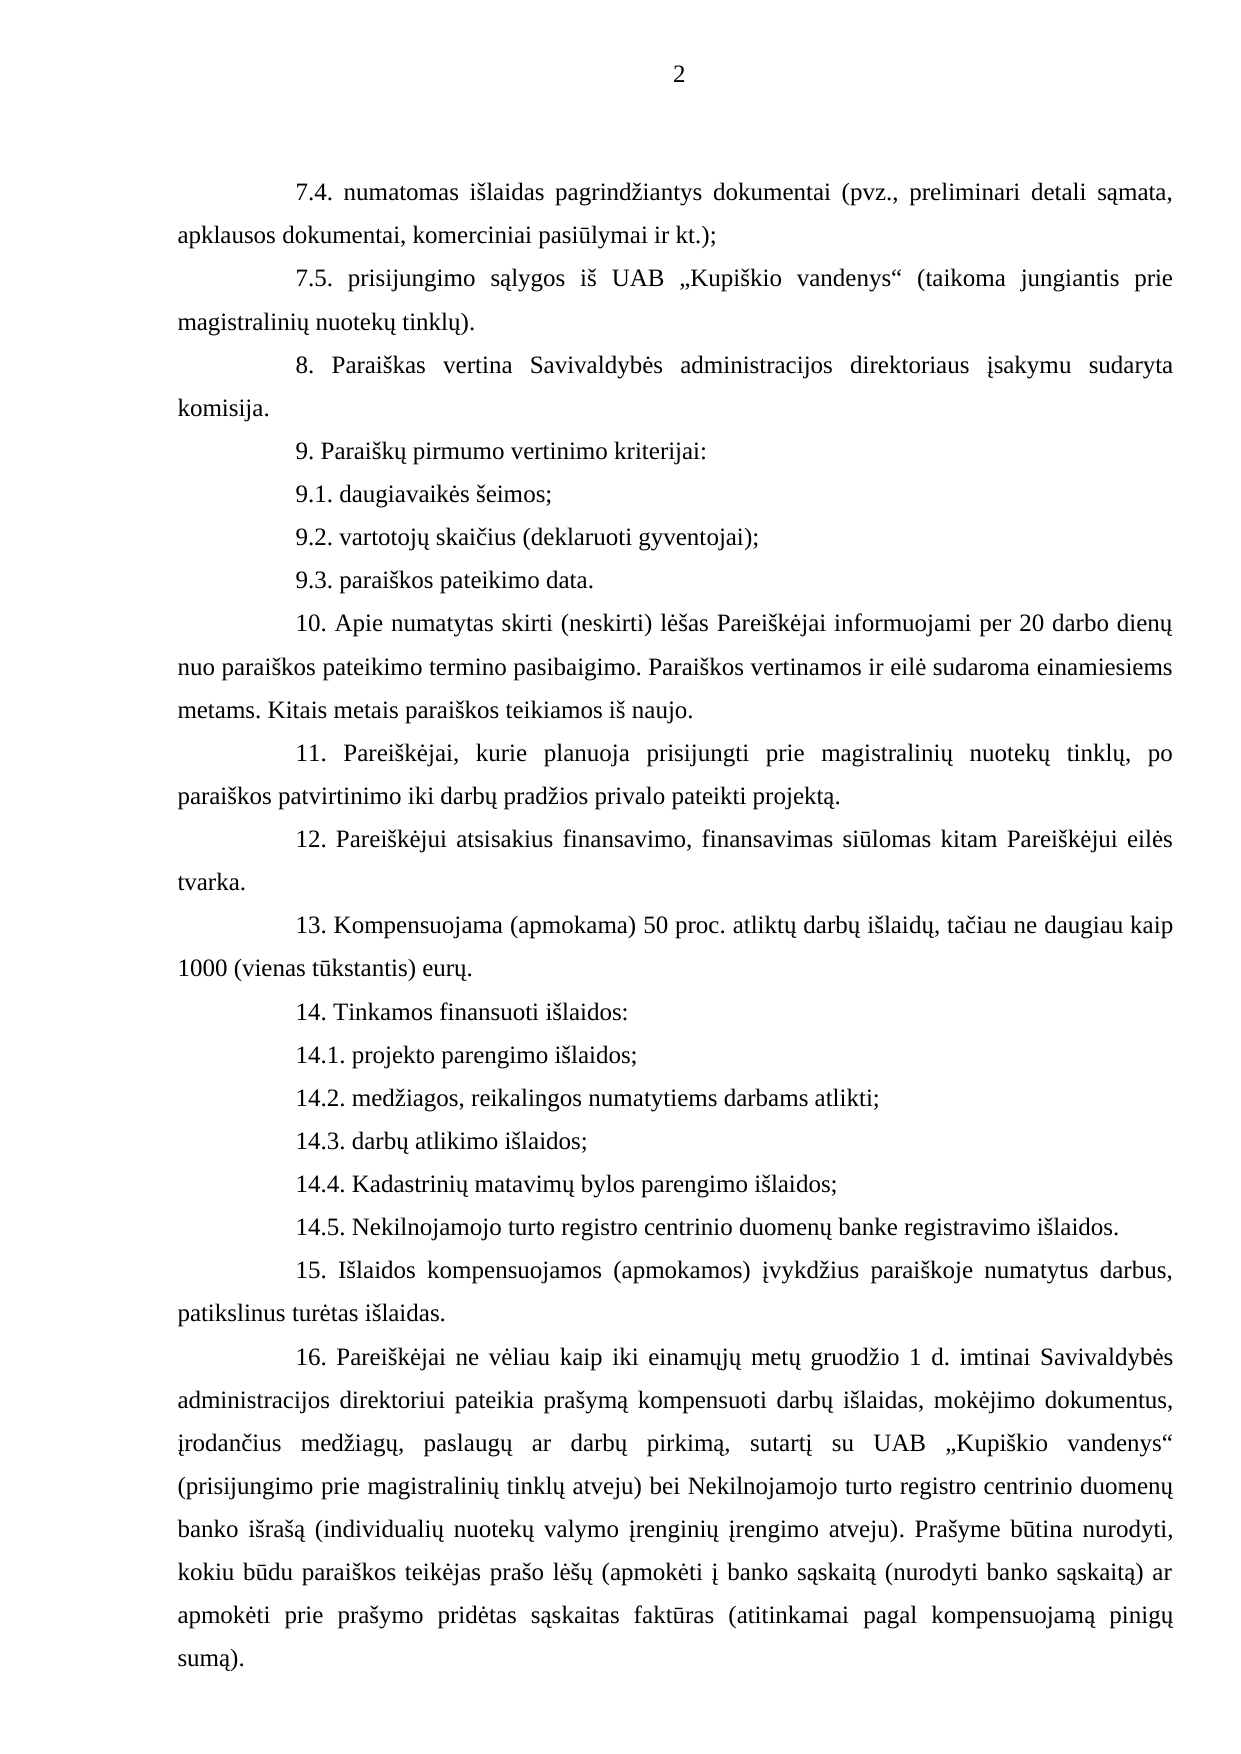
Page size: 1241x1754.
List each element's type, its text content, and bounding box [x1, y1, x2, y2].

text 14.4. Kadastrinių matavimų bylos parengimo išlaidos; [177, 1169, 1174, 1198]
text 9. Paraiškų pirmumo vertinimo kriterijai: [177, 436, 1174, 465]
text 15. Išlaidos kompensuojamos (apmokamos) įvykdžius paraiškoje numatytus darbus, patikslinus turėtas išlaidas. [177, 1255, 1174, 1327]
text 14.1. projekto parengimo išlaidos; [177, 1040, 1174, 1068]
text 14.3. darbų atlikimo išlaidos; [177, 1126, 1174, 1155]
text 10. Apie numatytas skirti (neskirti) lėšas Pareiškėjai informuojami per 20 darbo dienų nuo paraiškos pateikimo termino pasibaigimo. Paraiškos vertinamos ir eilė sudaroma einamiesiems metams. Kitais metais paraiškos teikiamos iš naujo. [177, 608, 1174, 723]
text 14.2. medžiagos, reikalingos numatytiems darbams atlikti; [177, 1083, 1174, 1112]
text 9.3. paraiškos pateikimo data. [177, 565, 1174, 594]
text 11. Pareiškėjai, kurie planuoja prisijungti prie magistralinių nuotekų tinklų, po paraiškos patvirtinimo iki darbų pradžios privalo pateikti projektą. [177, 738, 1174, 810]
text 14.5. Nekilnojamojo turto registro centrinio duomenų banke registravimo išlaidos. [177, 1212, 1174, 1241]
text 9.2. vartotojų skaičius (deklaruoti gyventojai); [177, 522, 1174, 551]
text 7.4. numatomas išlaidas pagrindžiantys dokumentai (pvz., preliminari detali sąmata, apklausos dokumentai, komerciniai pasiūlymai ir kt.); [177, 177, 1174, 249]
text 12. Pareiškėjui atsisakius finansavimo, finansavimas siūlomas kitam Pareiškėjui eilės tvarka. [177, 824, 1174, 896]
text 13. Kompensuojama (apmokama) 50 proc. atliktų darbų išlaidų, tačiau ne daugiau kaip 1000 (vienas tūkstantis) eurų. [177, 910, 1174, 982]
text 8. Paraiškas vertina Savivaldybės administracijos direktoriaus įsakymu sudaryta komisija. [177, 350, 1174, 422]
text 7.5. prisijungimo sąlygos iš UAB „Kupiškio vandenys“ (taikoma jungiantis prie magistralinių nuotekų tinklų). [177, 263, 1174, 335]
text 14. Tinkamos finansuoti išlaidos: [177, 997, 1174, 1025]
text 16. Pareiškėjai ne vėliau kaip iki einamųjų metų gruodžio 1 d. imtinai Savivaldybės administracijos direktoriui pateikia prašymą kompensuoti darbų išlaidas, mokėjimo dokumentus, įrodančius medžiagų, paslaugų ar darbų pirkimą, sutartį su UAB „Kupiškio vandenys“ (prisijungimo prie magistralinių tinklų atveju) bei Nekilnojamojo turto registro centrinio duomenų banko išrašą (individualių nuotekų valymo įrenginių įrengimo atveju). Prašyme būtina nurodyti, kokiu būdu paraiškos teikėjas prašo lėšų (apmokėti į banko sąskaitą (nurodyti banko sąskaitą) ar apmokėti prie prašymo pridėtas sąskaitas faktūras (atitinkamai pagal kompensuojamą pinigų sumą). [177, 1342, 1174, 1672]
text 9.1. daugiavaikės šeimos; [177, 479, 1174, 508]
